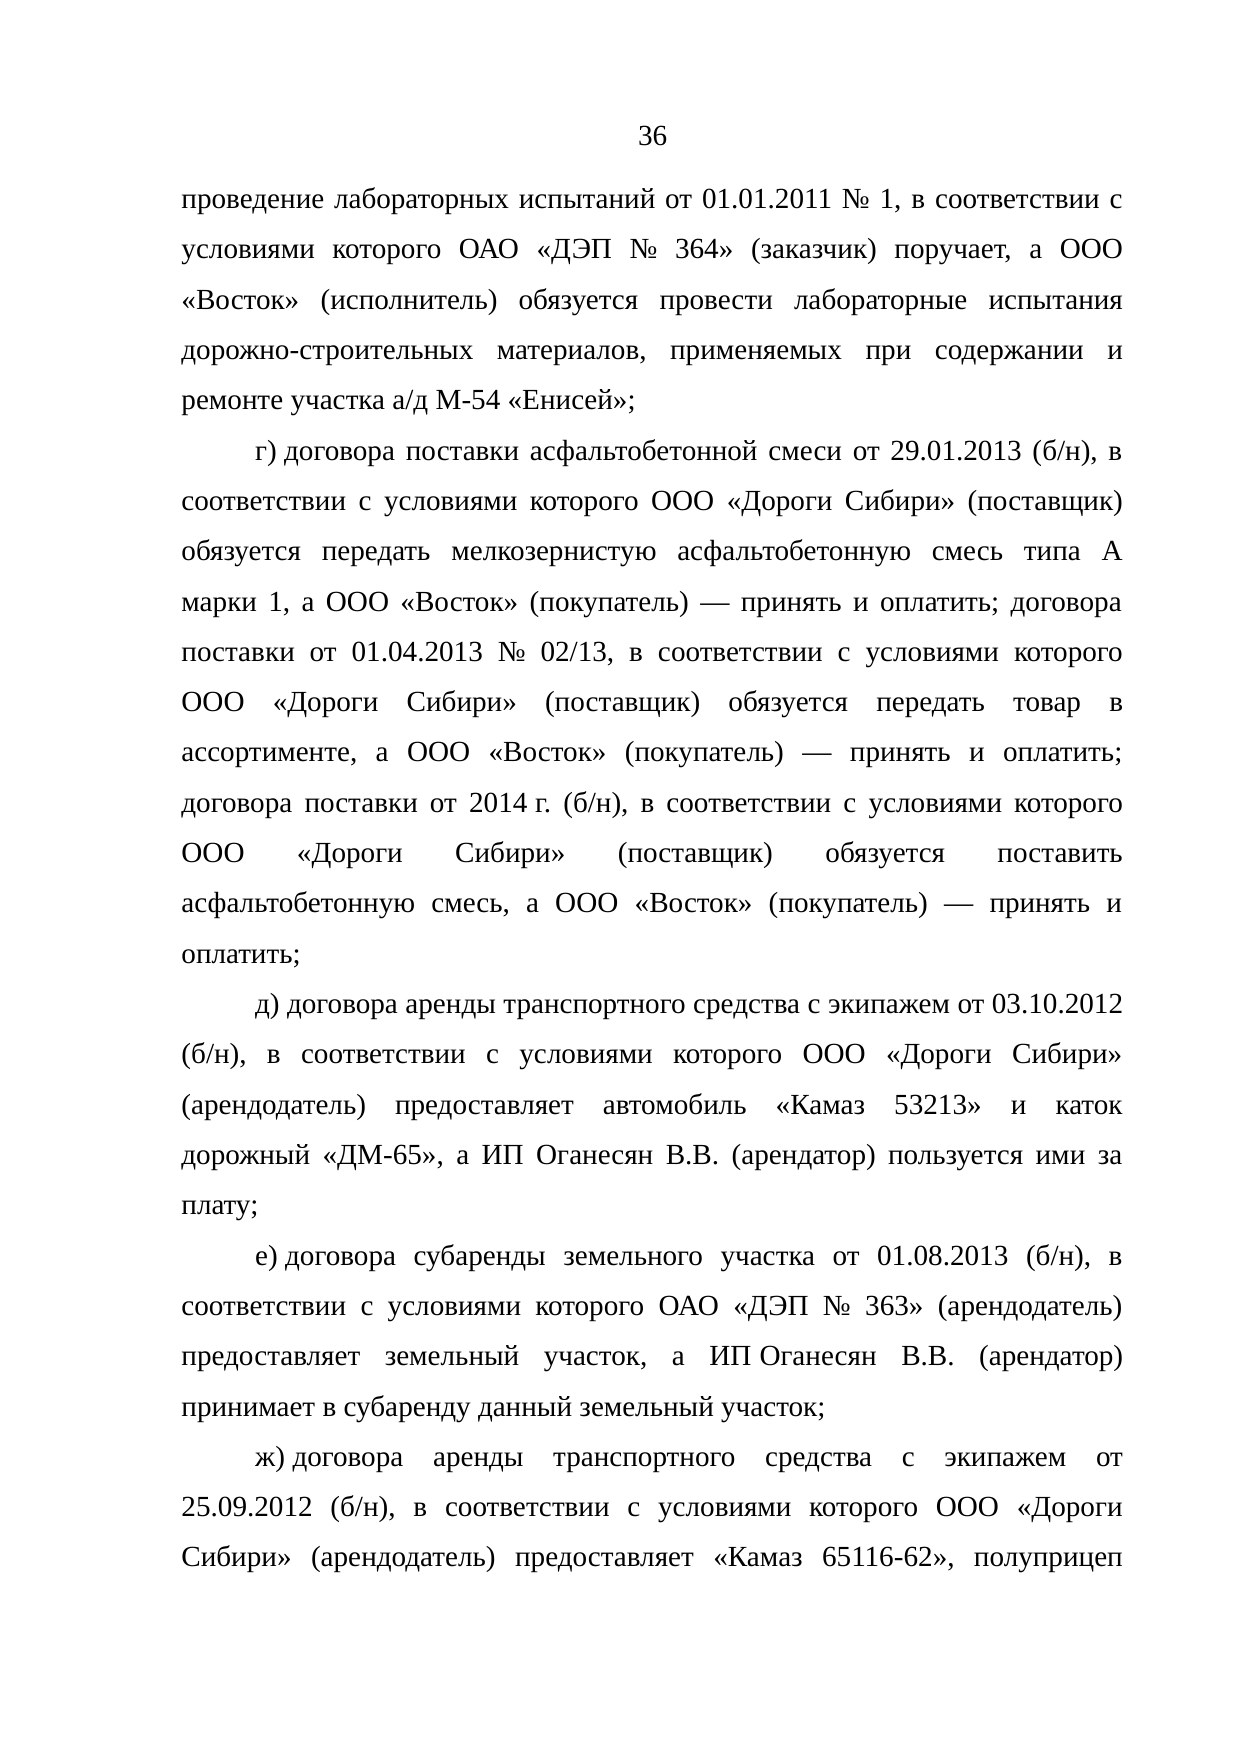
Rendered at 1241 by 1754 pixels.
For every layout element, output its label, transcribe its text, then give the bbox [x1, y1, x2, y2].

text д) договора аренды транспортного средства с экипажем от 03.10.2012 (б/н), в соответствии с условиями которого ООО «Дороги Сибири» (арендодатель) предоставляет автомобиль «Камаз 53213» и каток дорожный «ДМ-65», а ИП Оганесян В.В. (арендатор) пользуется ими за плату; [181, 986, 1123, 1221]
text е) договора субаренды земельного участка от 01.08.2013 (б/н), в соответствии с условиями которого ОАО «ДЭП № 363» (арендодатель) предоставляет земельный участок, а ИП Оганесян В.В. (арендатор) принимает в субаренду данный земельный участок; [181, 1238, 1123, 1422]
text ж) договора аренды транспортного средства с экипажем от 25.09.2012 (б/н), в соответствии с условиями которого ООО «Дороги Сибири» (арендодатель) предоставляет «Камаз 65116-62», полуприцеп [181, 1439, 1123, 1573]
text г) договора поставки асфальтобетонной смеси от 29.01.2013 (б/н), в соответствии с условиями которого ООО «Дороги Сибири» (поставщик) обязуется передать мелкозернистую асфальтобетонную смесь типа А марки 1, а ООО «Восток» (покупатель) — принять и оплатить; договора поставки от 01.04.2013 № 02/13, в соответствии с условиями которого ООО «Дороги Сибири» (поставщик) обязуется передать товар в ассортименте, а ООО «Восток» (покупатель) — принять и оплатить; договора поставки от 2014 г. (б/н), в соответствии с условиями которого ООО «Дороги Сибири» (поставщик) обязуется поставить асфальтобетонную смесь, а ООО «Восток» (покупатель) — принять и оплатить; [181, 433, 1123, 969]
text проведение лабораторных испытаний от 01.01.2011 № 1, в соответствии с условиями которого ОАО «ДЭП № 364» (заказчик) поручает, а ООО «Восток» (исполнитель) обязуется провести лабораторные испытания дорожно-строительных материалов, применяемых при содержании и ремонте участка а/д М-54 «Енисей»; [181, 181, 1123, 416]
